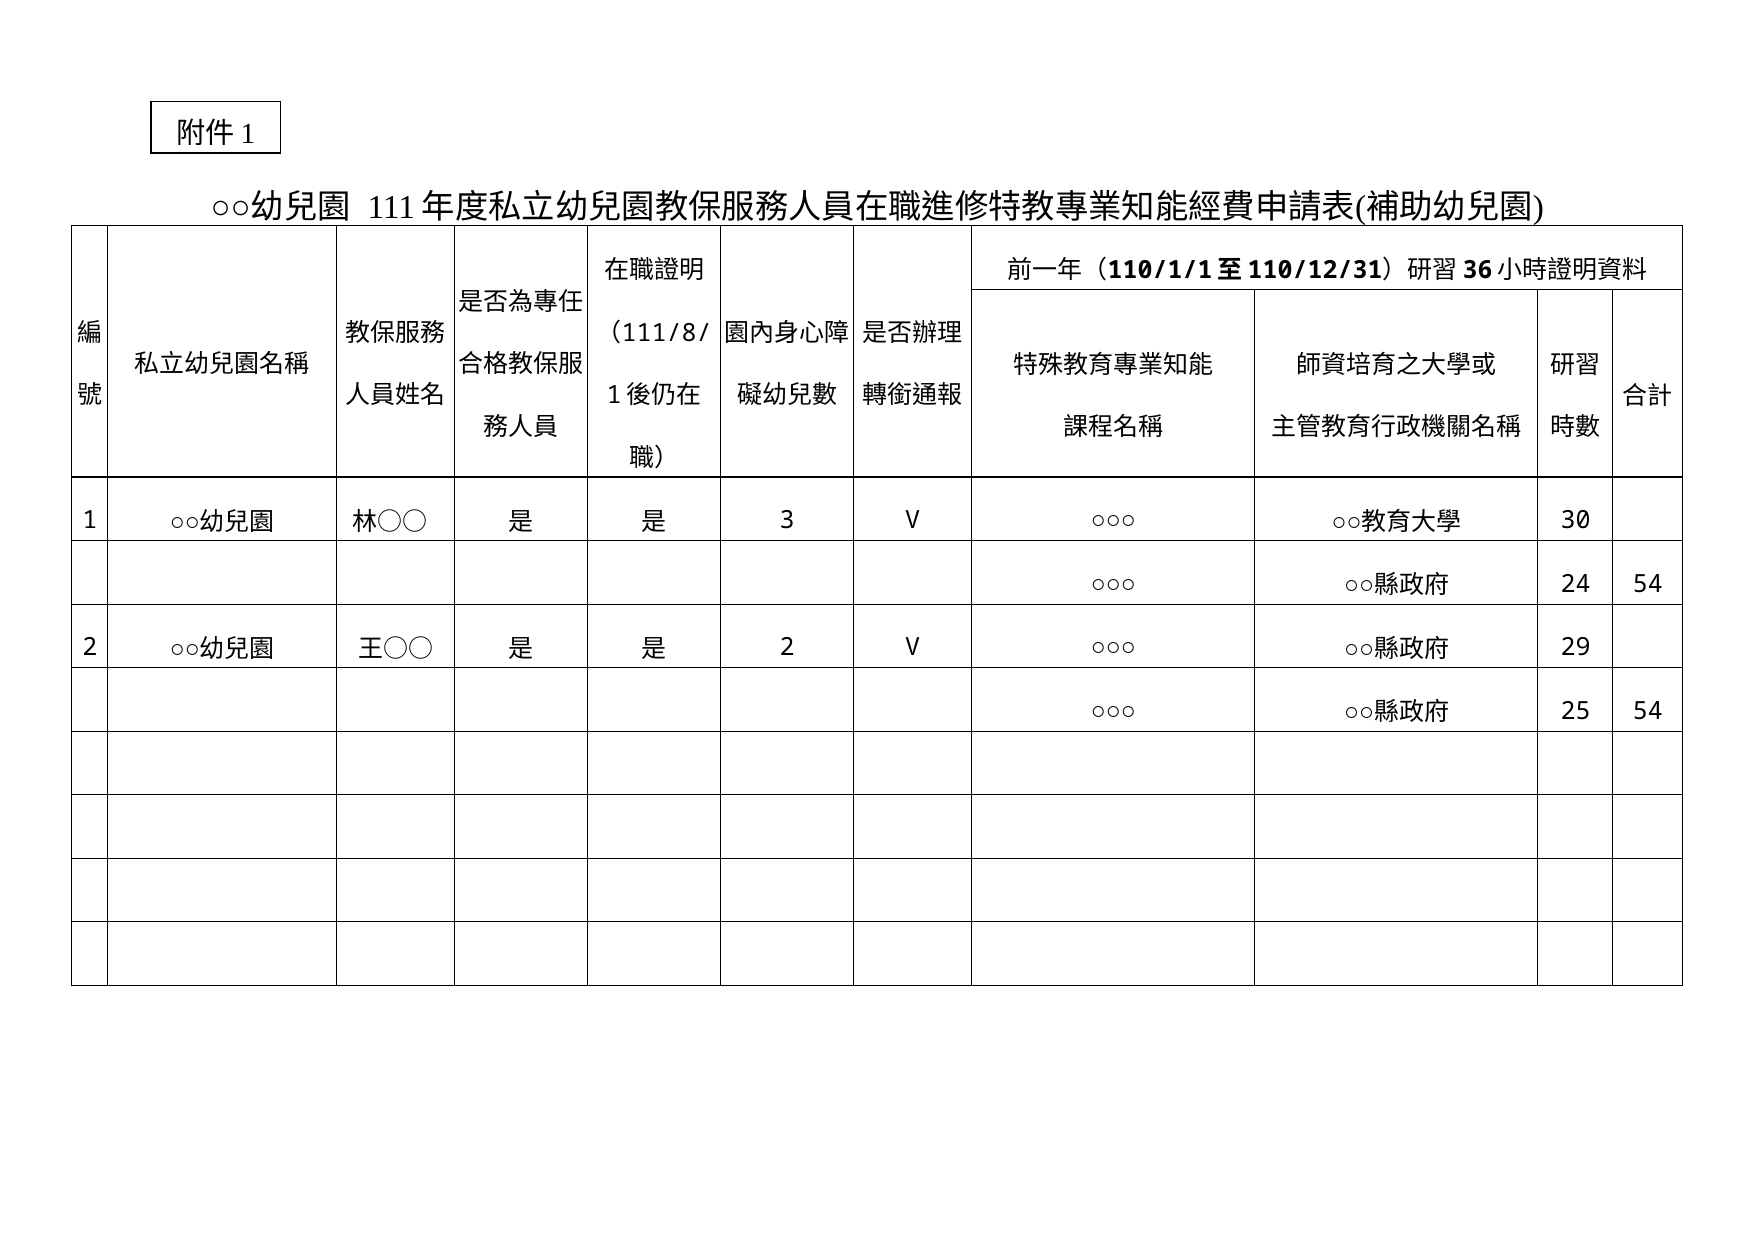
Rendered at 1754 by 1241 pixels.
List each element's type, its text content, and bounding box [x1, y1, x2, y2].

table_cell [721, 859, 853, 921]
table_cell ○○○ [972, 668, 1254, 731]
table_cell [1613, 605, 1682, 667]
table_cell [72, 668, 107, 731]
table_cell [854, 859, 971, 921]
table_cell [721, 541, 853, 603]
table_cell [1538, 922, 1612, 985]
table_cell V [854, 478, 971, 540]
table_cell [721, 922, 853, 985]
table_cell 1 [72, 478, 107, 540]
table_header 在職證明（111/8/1後仍在職） [588, 226, 720, 476]
text 附件1 [167, 110, 265, 145]
table_cell [108, 795, 336, 858]
table_header 教保服務 人員姓名 [337, 226, 454, 476]
table_cell [972, 795, 1254, 858]
table_cell 師資培育之大學或 主管教育行政機關名稱 [1255, 290, 1537, 476]
table_cell ○○幼兒園 [108, 478, 336, 540]
text ○○幼兒園 111年度私立幼兒園教保服務人員在職進修特教專業知能經費申請表(補助幼兒園) [150, 163, 1604, 225]
table_cell 林○○ [337, 478, 454, 540]
table_cell ○○縣政府 [1255, 541, 1537, 603]
table_header 前一年（110/1/1至110/12/31）研習36小時證明資料 [972, 226, 1682, 289]
table_cell [455, 668, 587, 731]
table_cell [854, 541, 971, 603]
table_cell ○○○ [972, 478, 1254, 540]
table_cell 2 [721, 605, 853, 667]
table_header 編號 [72, 226, 107, 476]
table_cell 54 [1613, 541, 1682, 603]
table_cell 是 [588, 478, 720, 540]
table_cell [72, 541, 107, 603]
table_cell [588, 859, 720, 921]
table_cell [588, 668, 720, 731]
table_cell [854, 668, 971, 731]
table_cell [972, 859, 1254, 921]
table_cell [1613, 922, 1682, 985]
table_cell [854, 922, 971, 985]
table_cell 2 [72, 605, 107, 667]
table_cell [972, 732, 1254, 794]
table_cell ○○教育大學 [1255, 478, 1537, 540]
table_cell [721, 795, 853, 858]
table_cell [854, 732, 971, 794]
table_cell [1255, 795, 1537, 858]
table_cell [588, 732, 720, 794]
table_cell [1613, 795, 1682, 858]
table_cell [72, 795, 107, 858]
table_header 是否辦理轉銜通報 [854, 226, 971, 476]
table_cell 合計 [1613, 290, 1682, 476]
table_cell 54 [1613, 668, 1682, 731]
table_cell 特殊教育專業知能 課程名稱 [972, 290, 1254, 476]
table_cell 24 [1538, 541, 1612, 603]
table_cell ○○縣政府 [1255, 668, 1537, 731]
table_cell [455, 859, 587, 921]
table_cell [1538, 859, 1612, 921]
table_cell V [854, 605, 971, 667]
table_cell ○○幼兒園 [108, 605, 336, 667]
table_cell [337, 541, 454, 603]
table_cell 研習 時數 [1538, 290, 1612, 476]
table_cell [337, 732, 454, 794]
table_cell [455, 795, 587, 858]
table_cell [337, 922, 454, 985]
table_cell [1538, 732, 1612, 794]
table_cell [588, 795, 720, 858]
table_cell ○○縣政府 [1255, 605, 1537, 667]
table_header 私立幼兒園名稱 [108, 226, 336, 476]
table_cell [108, 541, 336, 603]
table_cell [1613, 732, 1682, 794]
table_cell [455, 732, 587, 794]
table_cell [72, 732, 107, 794]
table_cell [337, 795, 454, 858]
table_cell [72, 859, 107, 921]
table_cell [972, 922, 1254, 985]
table_cell [1613, 859, 1682, 921]
table_cell ○○○ [972, 541, 1254, 603]
table_cell 30 [1538, 478, 1612, 540]
table_cell [72, 922, 107, 985]
table_cell 25 [1538, 668, 1612, 731]
table_cell [108, 922, 336, 985]
table_cell 29 [1538, 605, 1612, 667]
table_cell [108, 668, 336, 731]
table_cell [1255, 732, 1537, 794]
table_cell ○○○ [972, 605, 1254, 667]
table_cell [1255, 859, 1537, 921]
table_cell [1613, 478, 1682, 540]
table_cell 是 [455, 605, 587, 667]
table_cell [455, 541, 587, 603]
table_header 園內身心障礙幼兒數 [721, 226, 853, 476]
table_cell [108, 732, 336, 794]
table_cell [455, 922, 587, 985]
text [152, 102, 280, 152]
table_cell [337, 668, 454, 731]
table_cell [1538, 795, 1612, 858]
table_cell [588, 541, 720, 603]
table_cell [108, 859, 336, 921]
table_cell [721, 668, 853, 731]
table_header 是否為專任合格教保服務人員 [455, 226, 587, 476]
table_cell [721, 732, 853, 794]
table_cell [854, 795, 971, 858]
table_cell [337, 859, 454, 921]
table_cell [588, 922, 720, 985]
table_cell 王○○ [337, 605, 454, 667]
table_cell 是 [455, 478, 587, 540]
table_cell 是 [588, 605, 720, 667]
table_cell 3 [721, 478, 853, 540]
table_cell [1255, 922, 1537, 985]
